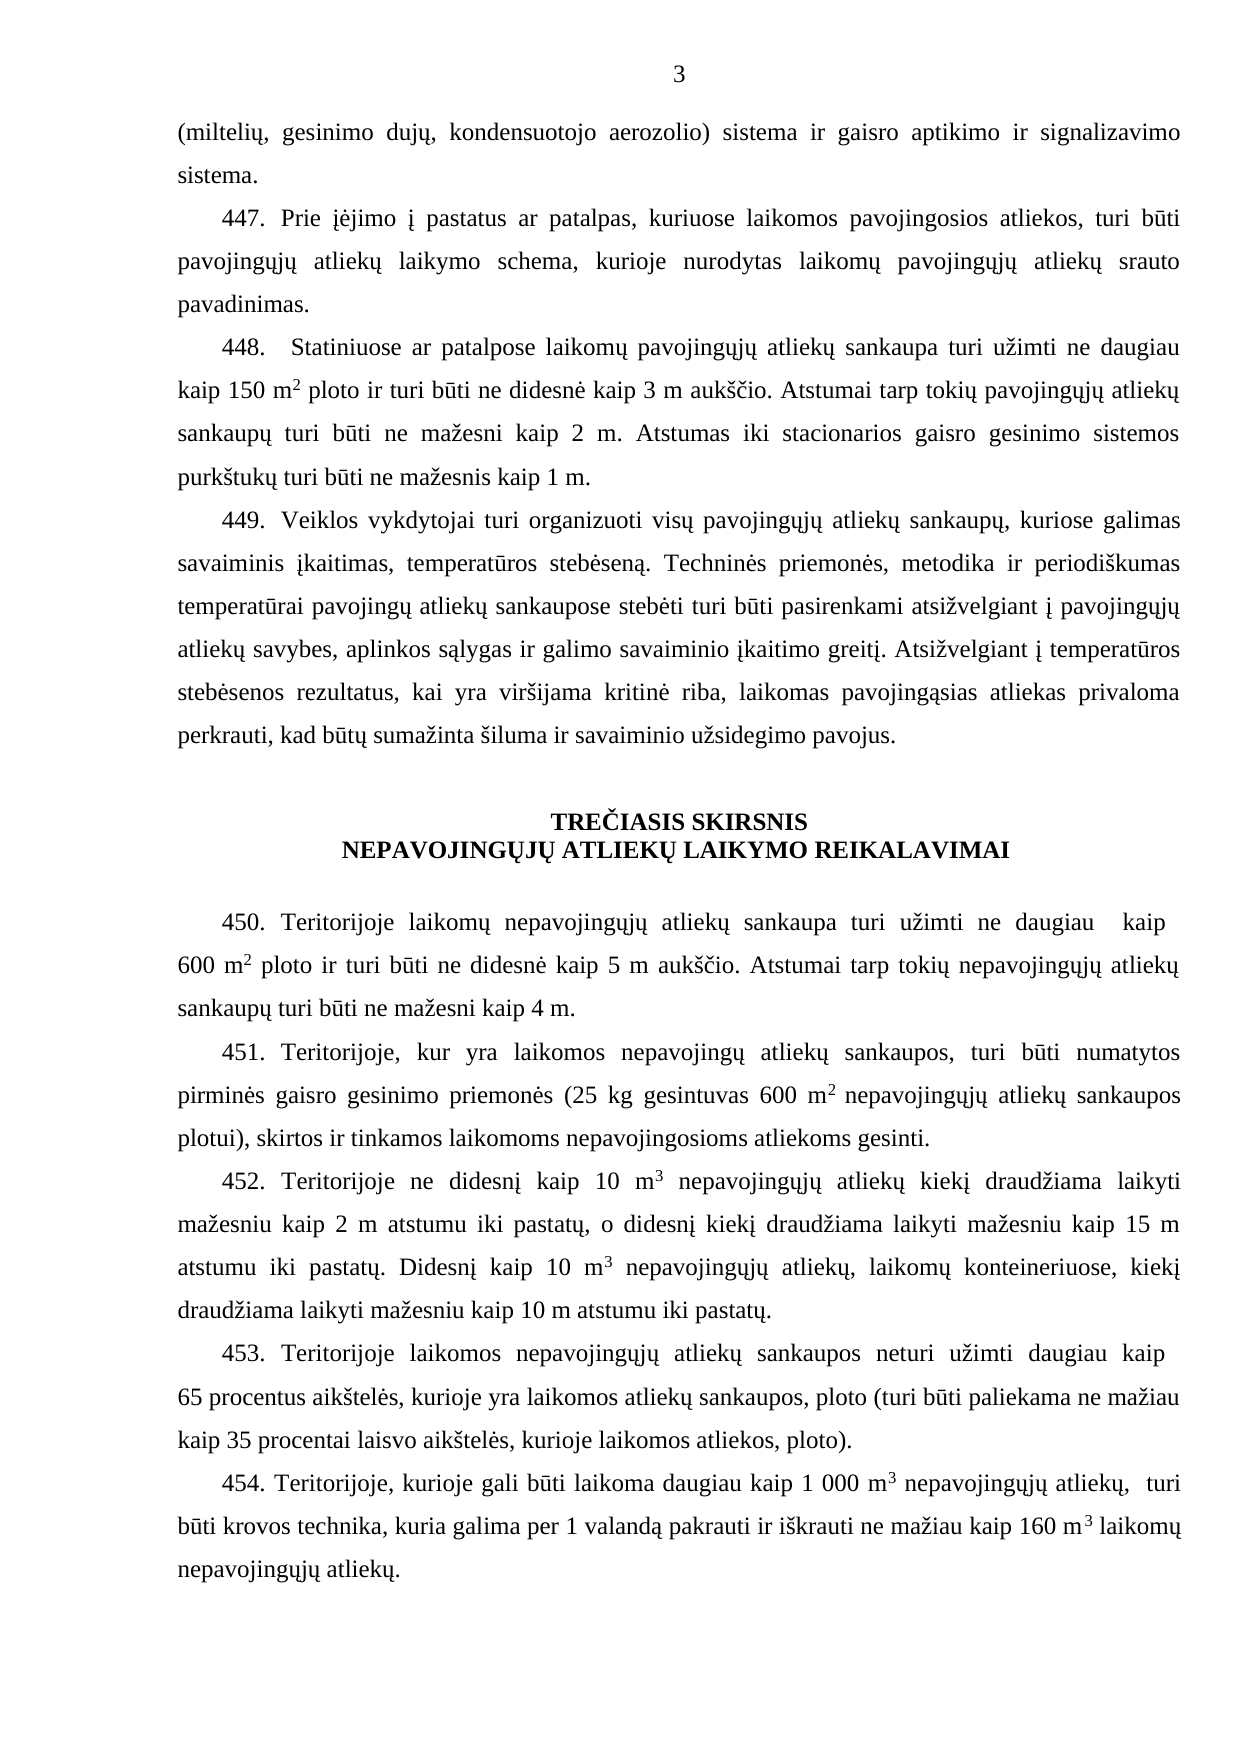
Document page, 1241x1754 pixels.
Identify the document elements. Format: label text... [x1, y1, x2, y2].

text 451. Teritorijoje, kur yra laikomos nepavojingų atliekų sankaupos, turi būti numatytos pirminės gaisro gesinimo priemonės (25 kg gesintuvas 600 m2 nepavojingųjų atliekų sankaupos plotui), skirtos ir tinkamos laikomoms nepavojingosioms atliekoms gesinti. [177, 1037, 1181, 1152]
text 450. Teritorijoje laikomų nepavojingųjų atliekų sankaupa turi užimti ne daugiau kaip 600 m2 ploto ir turi būti ne didesnė kaip 5 m aukščio. Atstumai tarp tokių nepavojingųjų atliekų sankaupų turi būti ne mažesni kaip 4 m. [177, 907, 1181, 1022]
text (miltelių, gesinimo dujų, kondensuotojo aerozolio) sistema ir gaisro aptikimo ir signalizavimo sistema. [177, 117, 1181, 188]
text 452. Teritorijoje ne didesnį kaip 10 m3 nepavojingųjų atliekų kiekį draudžiama laikyti mažesniu kaip 2 m atstumu iki pastatų, o didesnį kiekį draudžiama laikyti mažesniu kaip 15 m atstumu iki pastatų. Didesnį kaip 10 m3 nepavojingųjų atliekų, laikomų konteineriuose, kiekį draudžiama laikyti mažesniu kaip 10 m atstumu iki pastatų. [177, 1166, 1181, 1324]
text NEPAVOJINGŲJŲ ATLIEKŲ LAIKYMO REIKALAVIMAI [177, 835, 1181, 864]
text 454. Teritorijoje, kurioje gali būti laikoma daugiau kaip 1 000 m3 nepavojingųjų atliekų, turi būti krovos technika, kuria galima per 1 valandą pakrauti ir iškrauti ne mažiau kaip 160 m3 laikomų nepavojingųjų atliekų. [177, 1468, 1181, 1583]
text TREČIASIS SKIRSNIS [177, 807, 1181, 835]
text 449. Veiklos vykdytojai turi organizuoti visų pavojingųjų atliekų sankaupų, kuriose galimas savaiminis įkaitimas, temperatūros stebėseną. Techninės priemonės, metodika ir periodiškumas temperatūrai pavojingų atliekų sankaupose stebėti turi būti pasirenkami atsižvelgiant į pavojingųjų atliekų savybes, aplinkos sąlygas ir galimo savaiminio įkaitimo greitį. Atsižvelgiant į temperatūros stebėsenos rezultatus, kai yra viršijama kritinė riba, laikomas pavojingąsias atliekas privaloma perkrauti, kad būtų sumažinta šiluma ir savaiminio užsidegimo pavojus. [177, 505, 1181, 749]
text 448. Statiniuose ar patalpose laikomų pavojingųjų atliekų sankaupa turi užimti ne daugiau kaip 150 m2 ploto ir turi būti ne didesnė kaip 3 m aukščio. Atstumai tarp tokių pavojingųjų atliekų sankaupų turi būti ne mažesni kaip 2 m. Atstumas iki stacionarios gaisro gesinimo sistemos purkštukų turi būti ne mažesnis kaip 1 m. [177, 332, 1181, 490]
text 447. Prie įėjimo į pastatus ar patalpas, kuriuose laikomos pavojingosios atliekos, turi būti pavojingųjų atliekų laikymo schema, kurioje nurodytas laikomų pavojingųjų atliekų srauto pavadinimas. [177, 203, 1181, 318]
text 453. Teritorijoje laikomos nepavojingųjų atliekų sankaupos neturi užimti daugiau kaip 65 procentus aikštelės, kurioje yra laikomos atliekų sankaupos, ploto (turi būti paliekama ne mažiau kaip 35 procentai laisvo aikštelės, kurioje laikomos atliekos, ploto). [177, 1338, 1181, 1453]
